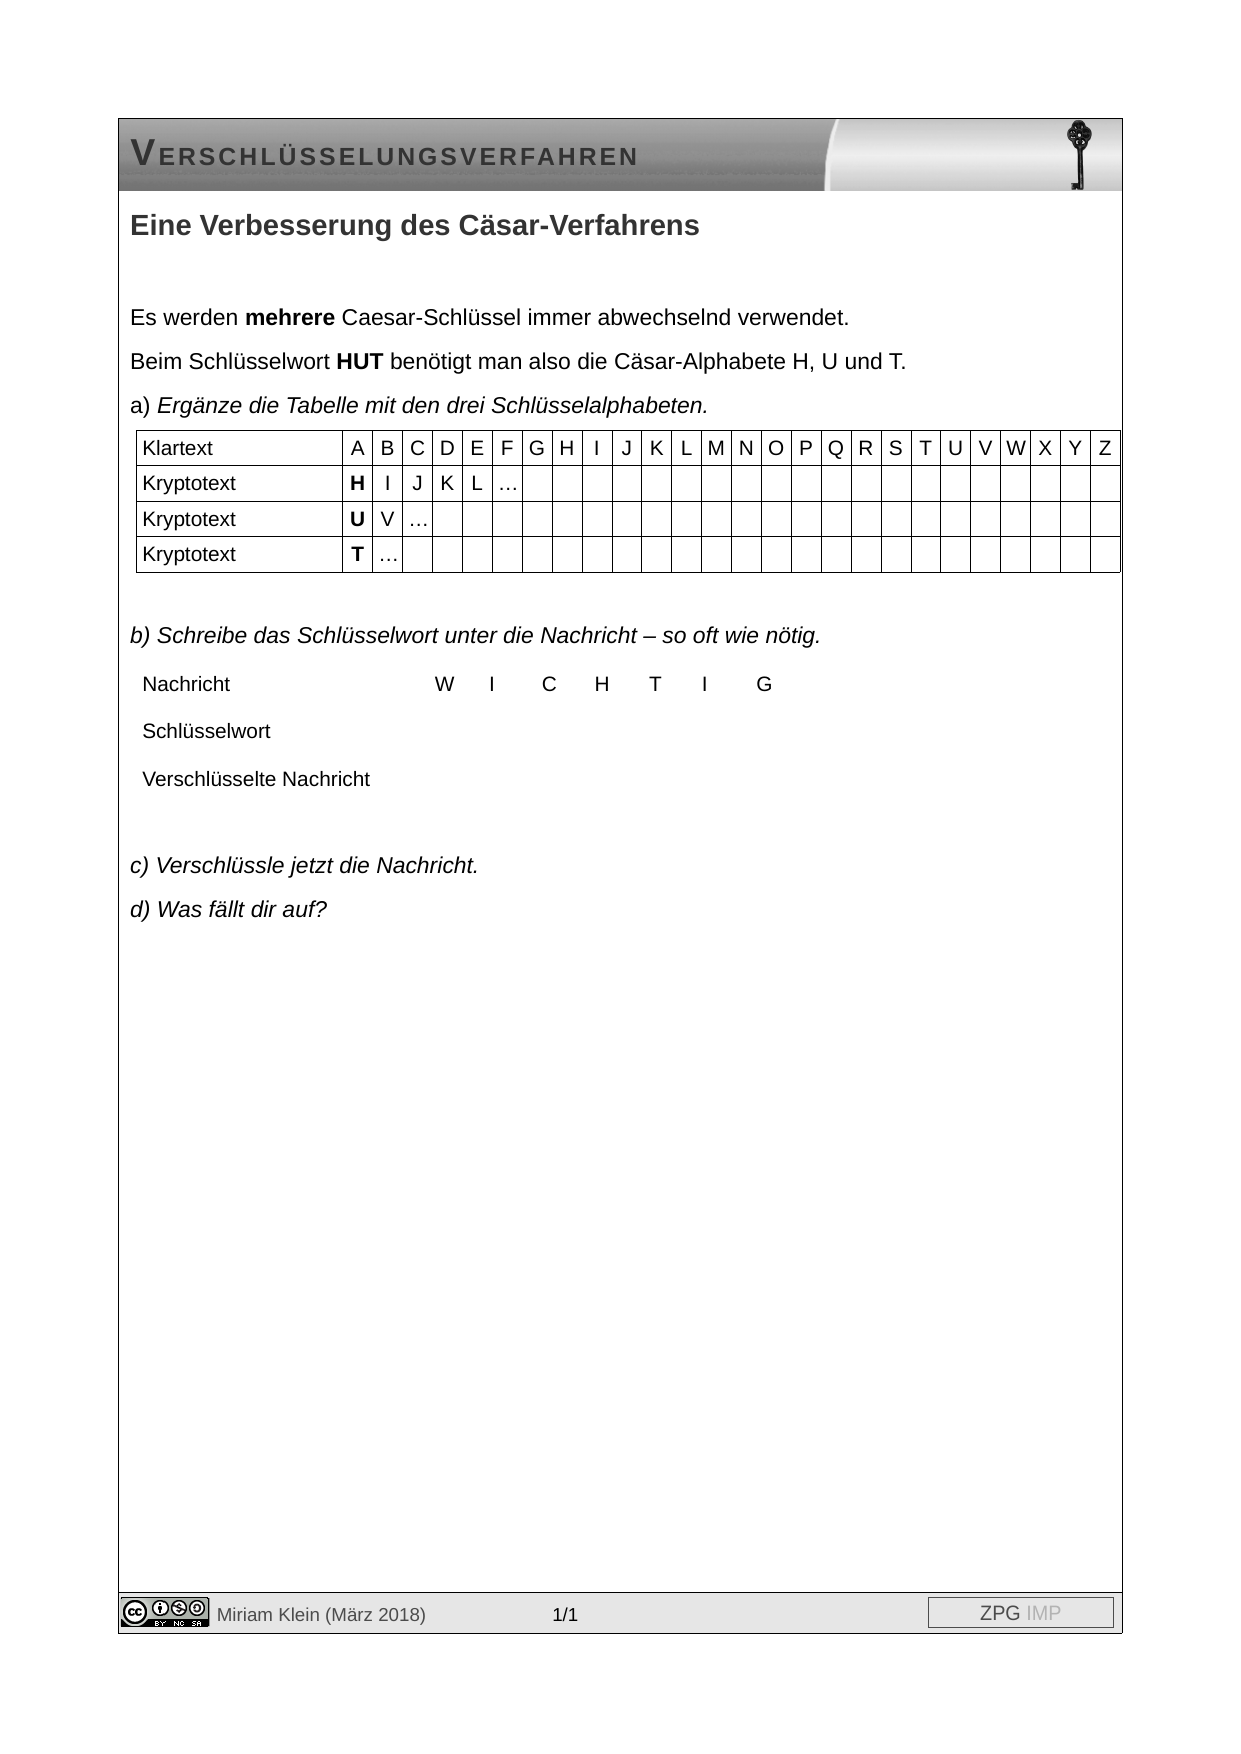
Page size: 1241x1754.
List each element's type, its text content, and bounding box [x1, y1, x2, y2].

table_cell [613, 537, 641, 572]
table_cell U [343, 502, 372, 536]
table_cell [642, 502, 671, 536]
table_header N [732, 431, 761, 465]
table_header H [553, 431, 582, 465]
table_cell [1001, 502, 1030, 536]
table_cell [805, 755, 857, 802]
table_header Klartext [137, 431, 342, 465]
table_cell [882, 502, 911, 536]
table_cell [805, 708, 857, 755]
table_header T [912, 431, 940, 465]
table_cell [643, 708, 696, 755]
table_cell I [373, 466, 402, 501]
table_cell [672, 502, 701, 536]
table_cell … [493, 466, 522, 501]
table_cell [523, 466, 552, 501]
table_header O [762, 431, 791, 465]
table_cell [941, 537, 970, 572]
table_header A [343, 431, 372, 465]
table_cell [822, 466, 851, 501]
table_cell [750, 708, 805, 755]
table_cell [672, 537, 701, 572]
table_cell [583, 537, 612, 572]
table_cell [642, 466, 671, 501]
table_header I [696, 660, 750, 707]
table_cell [429, 755, 483, 802]
table_cell [882, 466, 911, 501]
table_header Q [822, 431, 851, 465]
table_cell T [343, 537, 372, 572]
table_header G [523, 431, 552, 465]
table_cell [762, 537, 791, 572]
table_cell [852, 466, 881, 501]
table_cell [941, 502, 970, 536]
table_cell [433, 502, 462, 536]
table_header B [373, 431, 402, 465]
table_cell [762, 466, 791, 501]
table_cell [643, 755, 696, 802]
table_header F [493, 431, 522, 465]
table_cell [732, 466, 761, 501]
table_cell [762, 502, 791, 536]
table_cell [702, 502, 731, 536]
table_cell [941, 466, 970, 501]
table_cell [696, 708, 750, 755]
table_header I [583, 431, 612, 465]
picture [120, 1597, 210, 1627]
table_cell [822, 502, 851, 536]
table_cell [613, 502, 641, 536]
table_cell [613, 466, 641, 501]
text a) Ergänze die Tabelle mit den drei Schlüsselalphabeten. [130, 392, 1110, 418]
table_cell [589, 755, 643, 802]
table_header D [433, 431, 462, 465]
text c) Verschlüssle jetzt die Nachricht. [130, 852, 1110, 878]
table_cell … [373, 537, 402, 572]
table_cell Kryptotext [137, 502, 342, 536]
table_header W [1001, 431, 1030, 465]
table_header P [792, 431, 821, 465]
table_cell Verschlüsselte Nachricht [136, 755, 429, 802]
table_cell [971, 537, 1000, 572]
table_header Nachricht [136, 660, 429, 707]
table_cell [403, 537, 432, 572]
table_header Z [1091, 431, 1120, 465]
table_cell [882, 537, 911, 572]
text Es werden mehrere Caesar-Schlüssel immer abwechselnd verwendet. [130, 304, 1110, 330]
table_cell [792, 466, 821, 501]
table_cell H [343, 466, 372, 501]
table_cell [553, 502, 582, 536]
table_cell [912, 502, 940, 536]
table_cell [493, 537, 522, 572]
table_cell [433, 537, 462, 572]
table_cell [642, 537, 671, 572]
table_header W [429, 660, 483, 707]
table_cell [732, 502, 761, 536]
table_cell [732, 537, 761, 572]
subtitle Eine Verbesserung des Cäsar-Verfahrens [130, 208, 1110, 242]
table_cell [696, 755, 750, 802]
table_cell [523, 537, 552, 572]
table_cell J [403, 466, 432, 501]
table_cell [1001, 466, 1030, 501]
table_header I [483, 660, 536, 707]
table_header M [702, 431, 731, 465]
table_cell [852, 537, 881, 572]
table_header X [1031, 431, 1060, 465]
table_cell [1061, 502, 1090, 536]
table_header K [642, 431, 671, 465]
table_cell [912, 466, 940, 501]
table_cell [1091, 537, 1120, 572]
table_cell [589, 708, 643, 755]
table_cell [792, 537, 821, 572]
text b) Schreibe das Schlüsselwort unter die Nachricht – so oft wie nötig. [130, 622, 1110, 648]
table_header C [536, 660, 589, 707]
table_header G [750, 660, 805, 707]
table_header H [589, 660, 643, 707]
table_cell [822, 537, 851, 572]
table_header [805, 660, 857, 707]
table_cell Kryptotext [137, 466, 342, 501]
table_cell [852, 502, 881, 536]
table_cell Kryptotext [137, 537, 342, 572]
table_cell [971, 466, 1000, 501]
table_cell [536, 755, 589, 802]
table_cell [1061, 537, 1090, 572]
table_cell [429, 708, 483, 755]
table_cell L [463, 466, 492, 501]
table_cell Schlüsselwort [136, 708, 429, 755]
table_header Y [1061, 431, 1090, 465]
table_cell [493, 502, 522, 536]
table_cell [1031, 502, 1060, 536]
table_header J [613, 431, 641, 465]
table_header L [672, 431, 701, 465]
picture [119, 119, 1122, 191]
table_cell … [403, 502, 432, 536]
table_cell [1031, 466, 1060, 501]
table_cell [912, 537, 940, 572]
table_cell [971, 502, 1000, 536]
table_cell [553, 466, 582, 501]
table_cell [702, 466, 731, 501]
table_cell [702, 537, 731, 572]
table_cell [463, 537, 492, 572]
table_cell [463, 502, 492, 536]
table_cell [583, 466, 612, 501]
text Beim Schlüsselwort HUT benötigt man also die Cäsar-Alphabete H, U und T. [130, 348, 1110, 374]
table_cell [1031, 537, 1060, 572]
table_cell [672, 466, 701, 501]
table_cell [583, 502, 612, 536]
table_cell [750, 755, 805, 802]
text d) Was fällt dir auf? [130, 896, 1110, 922]
table_cell [792, 502, 821, 536]
table_header S [882, 431, 911, 465]
table_cell [1091, 466, 1120, 501]
table_cell [523, 502, 552, 536]
table_header C [403, 431, 432, 465]
table_header E [463, 431, 492, 465]
table_header V [971, 431, 1000, 465]
table_cell [1001, 537, 1030, 572]
table_header R [852, 431, 881, 465]
table_cell [483, 755, 536, 802]
table_cell [1091, 502, 1120, 536]
table_cell [553, 537, 582, 572]
table_cell [1061, 466, 1090, 501]
table_cell K [433, 466, 462, 501]
table_header T [643, 660, 696, 707]
table_cell [536, 708, 589, 755]
table_cell V [373, 502, 402, 536]
table_header U [941, 431, 970, 465]
table_cell [483, 708, 536, 755]
